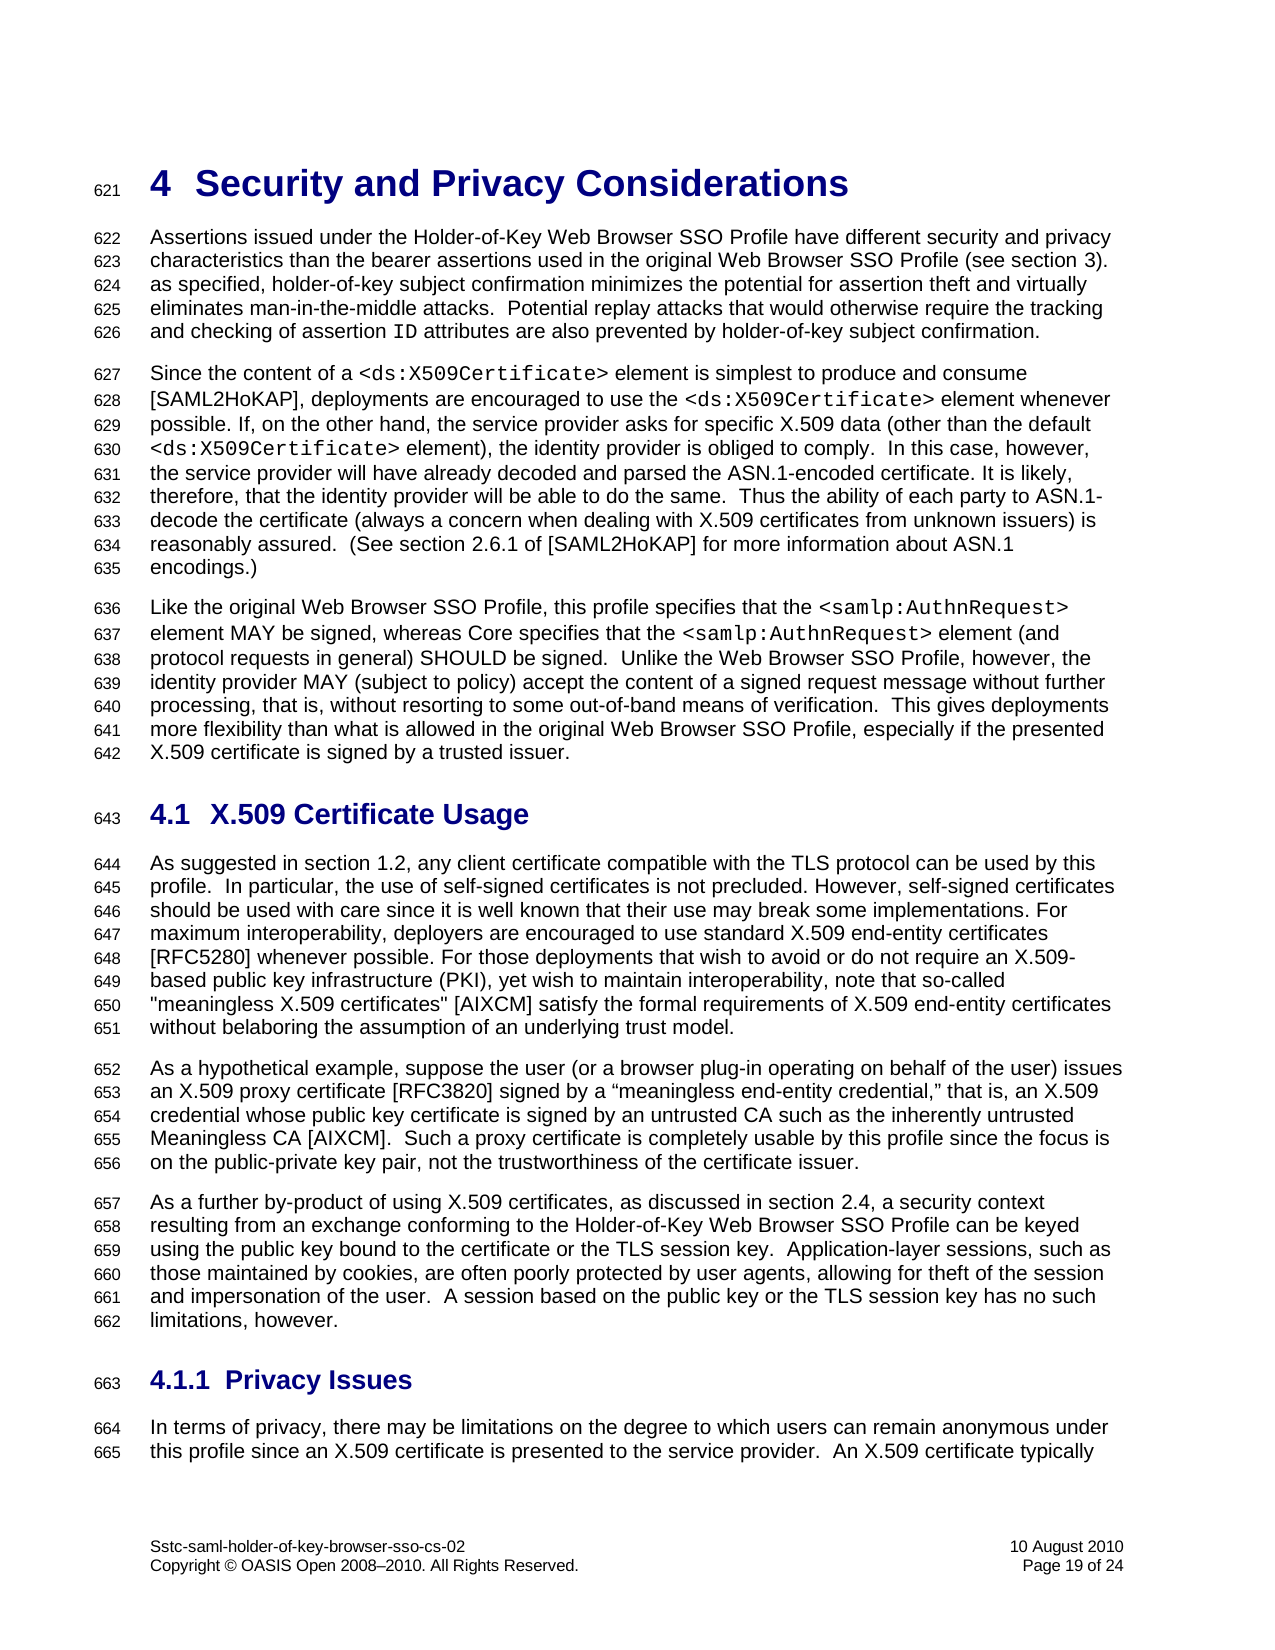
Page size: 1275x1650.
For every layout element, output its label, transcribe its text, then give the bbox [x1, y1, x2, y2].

subtitle Privacy Issues [150, 1365, 1125, 1395]
text Like the original Web Browser SSO Profile, this profile specifies that the <samlp:AuthnRequest> element MAY be signed, whereas Core specifies that the <samlp:AuthnRequest> element (and protocol requests in general) SHOULD be signed. Unlike the Web Browser SSO Profile, however, the identity provider MAY (subject to policy) accept the content of a signed request message without further processing, that is, without resorting to some out-of-band means of verification. This gives deployments more flexibility than what is allowed in the original Web Browser SSO Profile, especially if the presented X.509 certificate is signed by a trusted issuer. [150, 596, 1125, 764]
text In terms of privacy, there may be limitations on the degree to which users can remain anonymous under this profile since an X.509 certificate is presented to the service provider. An X.509 certificate typically [150, 1416, 1125, 1463]
text As a further by-product of using X.509 certificates, as discussed in section 2.4, a security context resulting from an exchange conforming to the Holder-of-Key Web Browser SSO Profile can be keyed using the public key bound to the certificate or the TLS session key. Application-layer sessions, such as those maintained by cookies, are often poorly protected by user agents, allowing for theft of the session and impersonation of the user. A session based on the public key or the TLS session key has no such limitations, however. [150, 1190, 1125, 1332]
text Assertions issued under the Holder-of-Key Web Browser SSO Profile have different security and privacy characteristics than the bearer assertions used in the original Web Browser SSO Profile (see section 3). as specified, holder-of-key subject confirmation minimizes the potential for assertion theft and virtually eliminates man-in-the-middle attacks. Potential replay attacks that would otherwise require the tracking and checking of assertion ID attributes are also prevented by holder-of-key subject confirmation. [150, 225, 1125, 345]
text As a hypothetical example, suppose the user (or a browser plug-in operating on behalf of the user) issues an X.509 proxy certificate [RFC3820] signed by a “meaningless end-entity credential,” that is, an X.509 credential whose public key certificate is signed by an untrusted CA such as the inherently untrusted Meaningless CA [AIXCM]. Such a proxy certificate is completely usable by this profile since the focus is on the public-private key pair, not the trustworthiness of the certificate issuer. [150, 1056, 1125, 1174]
subtitle X.509 Certificate Usage [150, 798, 1125, 830]
text Since the content of a <ds:X509Certificate> element is simplest to produce and consume [SAML2HoKAP], deployments are encouraged to use the <ds:X509Certificate> element whenever possible. If, on the other hand, the service provider asks for specific X.509 data (other than the default <ds:X509Certificate> element), the identity provider is obliged to comply. In this case, however, the service provider will have already decoded and parsed the ASN.1-encoded certificate. It is likely, therefore, that the identity provider will be able to do the same. Thus the ability of each party to ASN.1-decode the certificate (always a concern when dealing with X.509 certificates from unknown issuers) is reasonably assured. (See section 2.6.1 of [SAML2HoKAP] for more information about ASN.1 encodings.) [150, 362, 1125, 579]
subtitle Security and Privacy Considerations [150, 150, 1125, 204]
text As suggested in section 1.2, any client certificate compatible with the TLS protocol can be used by this profile. In particular, the use of self-signed certificates is not precluded. However, self-signed certificates should be used with care since it is well known that their use may break some implementations. For maximum interoperability, deployers are encouraged to use standard X.509 end-entity certificates [RFC5280] whenever possible. For those deployments that wish to avoid or do not require an X.509-based public key infrastructure (PKI), yet wish to maintain interoperability, note that so-called "meaningless X.509 certificates" [AIXCM] satisfy the formal requirements of X.509 end-entity certificates without belaboring the assumption of an underlying trust model. [150, 851, 1125, 1039]
